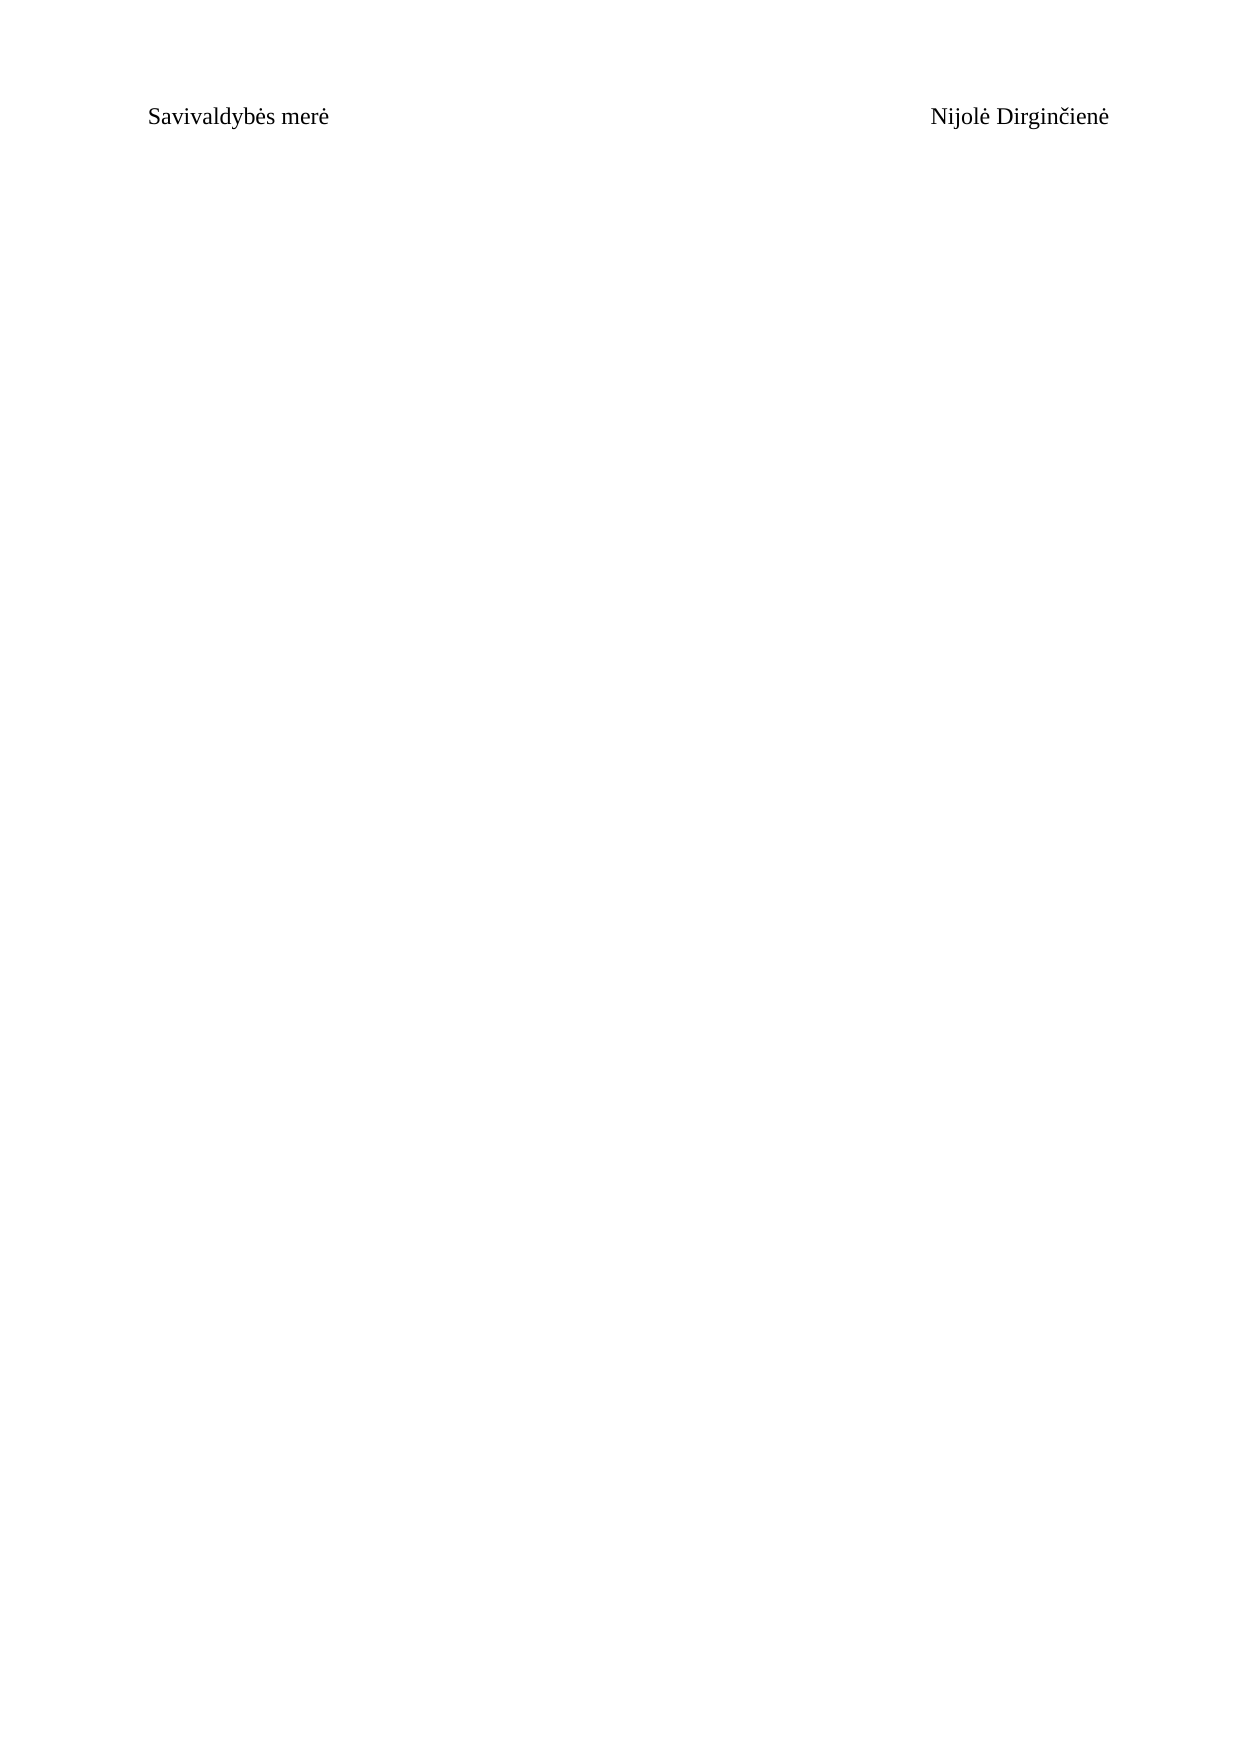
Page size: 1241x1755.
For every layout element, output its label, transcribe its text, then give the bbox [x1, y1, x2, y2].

text Savivaldybės merė Nijolė Dirginčienė [148, 102, 1181, 130]
